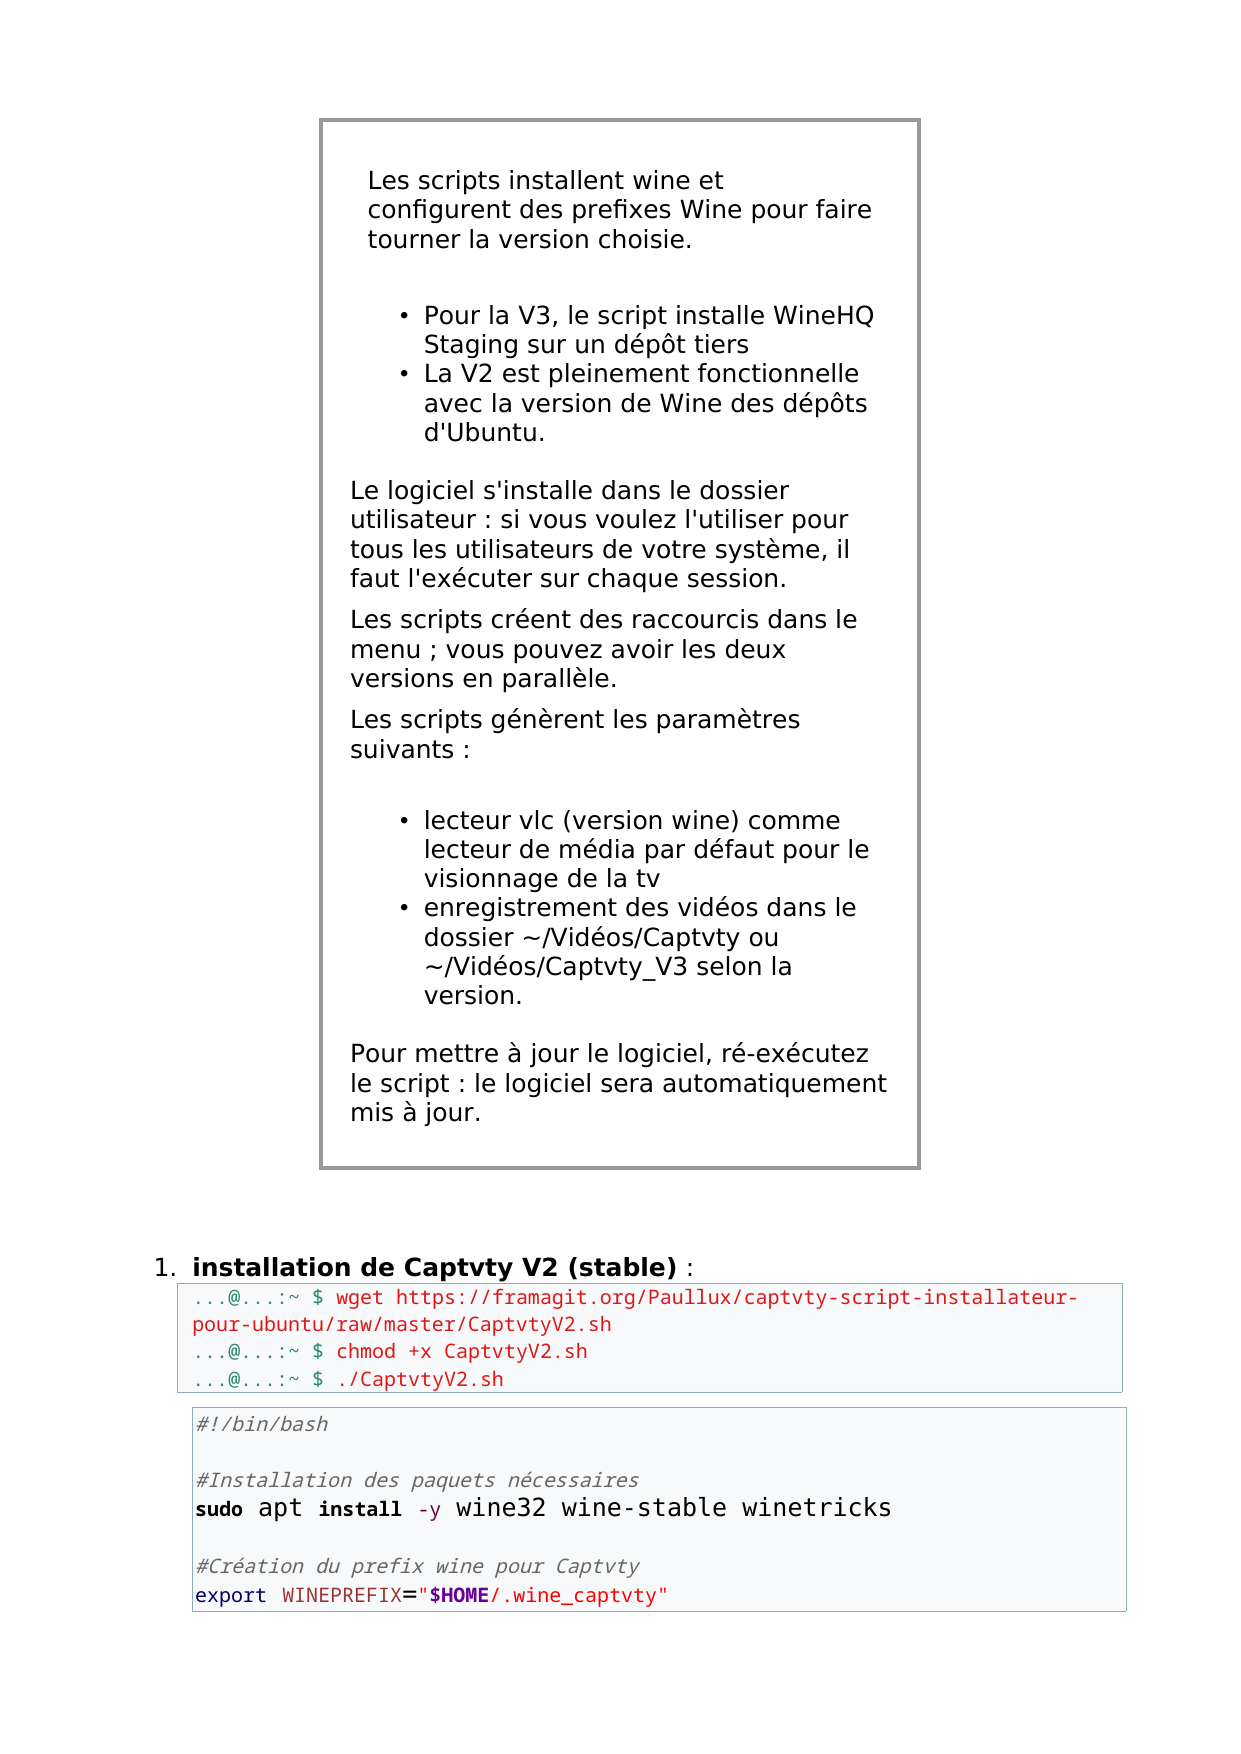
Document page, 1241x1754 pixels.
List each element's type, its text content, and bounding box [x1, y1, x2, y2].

list ...@...:~ $ wget https://framagit.org/Paullux/captvty-script-installateur-pour-ubuntu/raw/master/CaptvtyV2.sh ...@...:~ $ chmod +x CaptvtyV2.sh ...@...:~ $ ./CaptvtyV2.sh [178, 1284, 1122, 1392]
table_header #!/bin/bash #Installation des paquets nécessaires sudo apt install -y wine32 wine-stable winetricks #Création du prefix wine pour Captvty export WINEPREFIX="$HOME/.wine_captvty" [193, 1408, 1126, 1611]
table_header Les scripts installent wine et configurent des prefixes Wine pour faire tourner la version choisie. Pour la V3, le script installe WineHQ Staging sur un dépôt tiers La V2 est pleinement fonctionnelle avec la version de Wine des dépôts d'Ubuntu. Le logiciel s'installe dans le dossier utilisateur : si vous voulez l'utiliser pour tous les utilisateurs de votre système, il faut l'exécuter sur chaque session. Les scripts créent des raccourcis dans le menu ; vous pouvez avoir les deux versions en parallèle. Les scripts génèrent les paramètres suivants : lecteur vlc (version wine) comme lecteur de média par défaut pour le visionnage de la tv enregistrement des vidéos dans le dossier ~/Vidéos/Captvty ou ~/Vidéos/Captvty_V3 selon la version. Pour mettre à jour le logiciel, ré-exécutez le script : le logiciel sera automatiquement mis à jour. [332, 131, 908, 1157]
list installation de Captvty V2 (stable) : [177, 1253, 1122, 1283]
